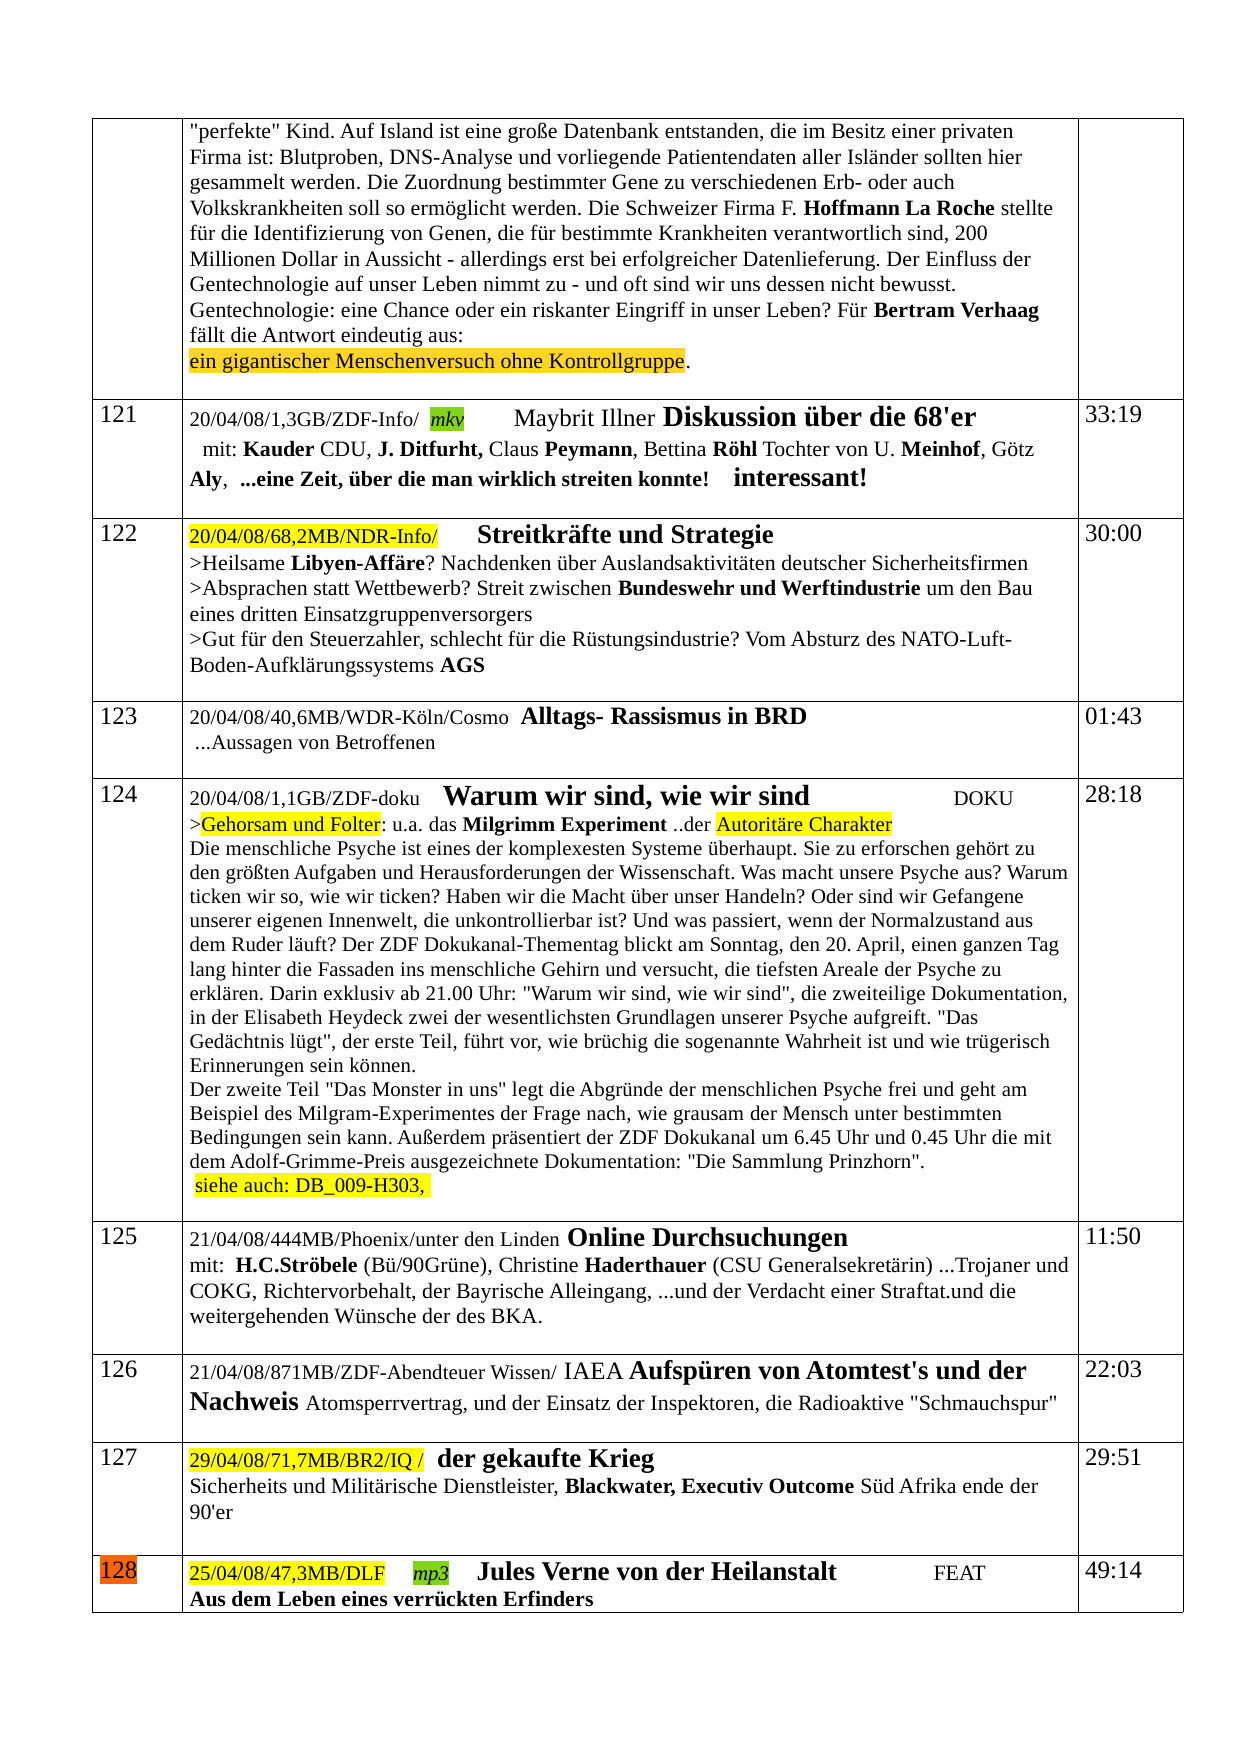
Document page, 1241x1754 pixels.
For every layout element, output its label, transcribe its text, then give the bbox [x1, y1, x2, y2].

table_cell 123 [93, 702, 182, 778]
table_cell 21/04/08/871MB/ZDF-Abendteuer Wissen/ IAEA Aufspüren von Atomtest's und der Nachweis Atomsperrvertrag, und der Einsatz der Inspektoren, die Radioaktive "Schmauchspur" [183, 1355, 1078, 1442]
table_cell 21/04/08/444MB/Phoenix/unter den Linden Online Durchsuchungen mit: H.C.Ströbele (Bü/90Grüne), Christine Haderthauer (CSU Generalsekretärin) ...Trojaner und COKG, Richtervorbehalt, der Bayrische Alleingang, ...und der Verdacht einer Straftat.und die weitergehenden Wünsche der des BKA. [183, 1222, 1078, 1354]
table_cell 33:19 [1079, 400, 1183, 518]
table_cell 22:03 [1079, 1355, 1183, 1442]
table_cell "perfekte" Kind. Auf Island ist eine große Datenbank entstanden, die im Besitz einer privaten Firma ist: Blutproben, DNS-Analyse und vorliegende Patientendaten aller Isländer sollten hier gesammelt werden. Die Zuordnung bestimmter Gene zu verschiedenen Erb- oder auch Volkskrankheiten soll so ermöglicht werden. Die Schweizer Firma F. Hoffmann La Roche stellte für die Identifizierung von Genen, die für bestimmte Krankheiten verantwortlich sind, 200 Millionen Dollar in Aussicht - allerdings erst bei erfolgreicher Datenlieferung. Der Einfluss der Gentechnologie auf unser Leben nimmt zu - und oft sind wir uns dessen nicht bewusst. Gentechnologie: eine Chance oder ein riskanter Eingriff in unser Leben? Für Bertram Verhaag fällt die Antwort eindeutig aus: ein gigantischer Menschenversuch ohne Kontrollgruppe. [183, 119, 1078, 399]
table_cell 128 [93, 1556, 182, 1612]
table_cell 49:14 [1079, 1556, 1183, 1612]
table_cell 126 [93, 1355, 182, 1442]
table_cell 20/04/08/1,3GB/ZDF-Info/ mkv Maybrit Illner Diskussion über die 68'er mit: Kauder CDU, J. Ditfurht, Claus Peymann, Bettina Röhl Tochter von U. Meinhof, Götz Aly, ...eine Zeit, über die man wirklich streiten konnte! interessant! [183, 400, 1078, 518]
table_cell 125 [93, 1222, 182, 1354]
table_cell 25/04/08/47,3MB/DLF mp3 Jules Verne von der Heilanstalt FEAT Aus dem Leben eines verrückten Erfinders [183, 1556, 1078, 1612]
table_cell 30:00 [1079, 519, 1183, 701]
table_cell 29:51 [1079, 1443, 1183, 1555]
table_cell 01:43 [1079, 702, 1183, 778]
table_cell 127 [93, 1443, 182, 1555]
table_cell 122 [93, 519, 182, 701]
table_cell 20/04/08/40,6MB/WDR-Köln/Cosmo Alltags- Rassismus in BRD ...Aussagen von Betroffenen [183, 702, 1078, 778]
table_cell 29/04/08/71,7MB/BR2/IQ / der gekaufte Krieg Sicherheits und Militärische Dienstleister, Blackwater, Executiv Outcome Süd Afrika ende der 90'er [183, 1443, 1078, 1555]
table_cell 28:18 [1079, 779, 1183, 1221]
table_cell 11:50 [1079, 1222, 1183, 1354]
table_cell 20/04/08/68,2MB/NDR-Info/ Streitkräfte und Strategie >Heilsame Libyen-Affäre? Nachdenken über Auslandsaktivitäten deutscher Sicherheitsfirmen >Absprachen statt Wettbewerb? Streit zwischen Bundeswehr und Werftindustrie um den Bau eines dritten Einsatzgruppenversorgers >Gut für den Steuerzahler, schlecht für die Rüstungsindustrie? Vom Absturz des NATO-Luft-Boden-Aufklärungssystems AGS [183, 519, 1078, 701]
table_cell 20/04/08/1,1GB/ZDF-doku Warum wir sind, wie wir sind DOKU >Gehorsam und Folter: u.a. das Milgrimm Experiment ..der Autoritäre Charakter Die menschliche Psyche ist eines der komplexesten Systeme überhaupt. Sie zu erforschen gehört zu den größten Aufgaben und Herausforderungen der Wissenschaft. Was macht unsere Psyche aus? Warum ticken wir so, wie wir ticken? Haben wir die Macht über unser Handeln? Oder sind wir Gefangene unserer eigenen Innenwelt, die unkontrollierbar ist? Und was passiert, wenn der Normalzustand aus dem Ruder läuft? Der ZDF Dokukanal-Thementag blickt am Sonntag, den 20. April, einen ganzen Tag lang hinter die Fassaden ins menschliche Gehirn und versucht, die tiefsten Areale der Psyche zu erklären. Darin exklusiv ab 21.00 Uhr: "Warum wir sind, wie wir sind", die zweiteilige Dokumentation, in der Elisabeth Heydeck zwei der wesentlichsten Grundlagen unserer Psyche aufgreift. "Das Gedächtnis lügt", der erste Teil, führt vor, wie brüchig die sogenannte Wahrheit ist und wie trügerisch Erinnerungen sein können. Der zweite Teil "Das Monster in uns" legt die Abgründe der menschlichen Psyche frei und geht am Beispiel des Milgram-Experimentes der Frage nach, wie grausam der Mensch unter bestimmten Bedingungen sein kann. Außerdem präsentiert der ZDF Dokukanal um 6.45 Uhr und 0.45 Uhr die mit dem Adolf-Grimme-Preis ausgezeichnete Dokumentation: "Die Sammlung Prinzhorn". siehe auch: DB_009-H303, [183, 779, 1078, 1221]
table_cell [1079, 119, 1183, 399]
table_cell 121 [93, 400, 182, 518]
table_cell [93, 119, 182, 399]
table_cell 124 [93, 779, 182, 1221]
